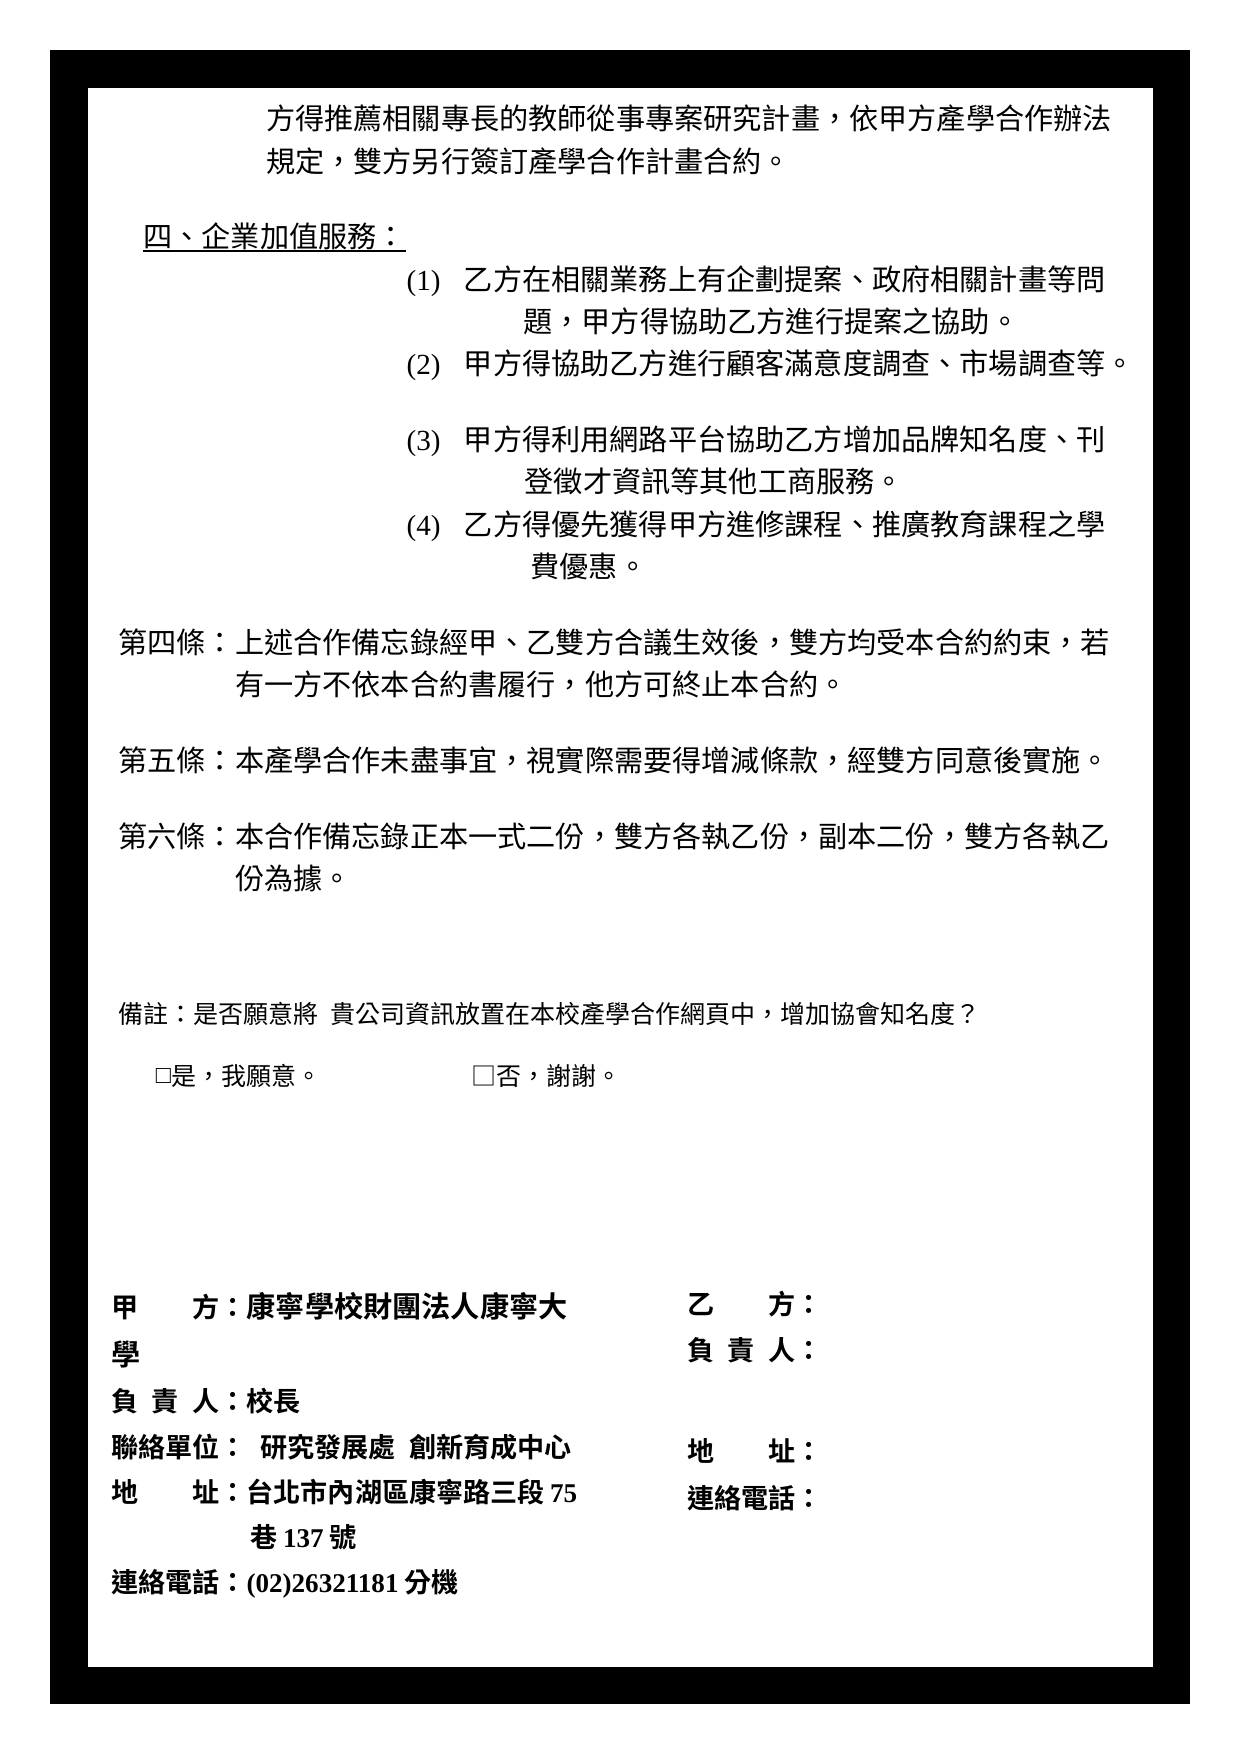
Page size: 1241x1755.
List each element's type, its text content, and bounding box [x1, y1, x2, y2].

text 備註：是否願意將 貴公司資訊放置在本校產學合作網頁中，增加協會知名度？ [118, 971, 1122, 1033]
text 第五條：本產學合作未盡事宜，視實際需要得增減條款，經雙方同意後實施。 [118, 737, 1122, 780]
table_header [601, 1283, 676, 1605]
list 乙方得優先獲得甲方進修課程、推廣教育課程之學費優惠。 [406, 501, 1122, 586]
table_header 乙 方： 負 責 人： 地 址： 連絡電話： [676, 1283, 1145, 1605]
text 四、企業加值服務： [99, 214, 1122, 256]
list 甲方得協助乙方進行顧客滿意度調查、市場調查等。 [406, 341, 1122, 383]
list 甲方得利用網路平台協助乙方增加品牌知名度、刊登徵才資訊等其他工商服務。 [406, 417, 1122, 501]
text 第四條：上述合作備忘錄經甲、乙雙方合議生效後，雙方均受本合約約束，若有一方不依本合約書履行，他方可終止本合約。 [118, 619, 1122, 704]
text □是，我願意。 □否，謝謝。 [118, 1033, 1122, 1096]
table_header 甲 方：康寧學校財團法人康寧大學 負 責 人：校長 聯絡單位： 研究發展處 創新育成中心 地 址：台北市內湖區康寧路三段75 巷137號 連絡電話：(02)26321181分機 [100, 1283, 601, 1605]
text 第六條：本合作備忘錄正本一式二份，雙方各執乙份，副本二份，雙方各執乙份為據。 [118, 813, 1122, 898]
list 乙方在相關業務上有企劃提案、政府相關計畫等問題，甲方得協助乙方進行提案之協助。 [406, 256, 1122, 341]
text 方得推薦相關專長的教師從事專案研究計畫，依甲方產學合作辦法規定，雙方另行簽訂產學合作計畫合約。 [99, 96, 1122, 180]
